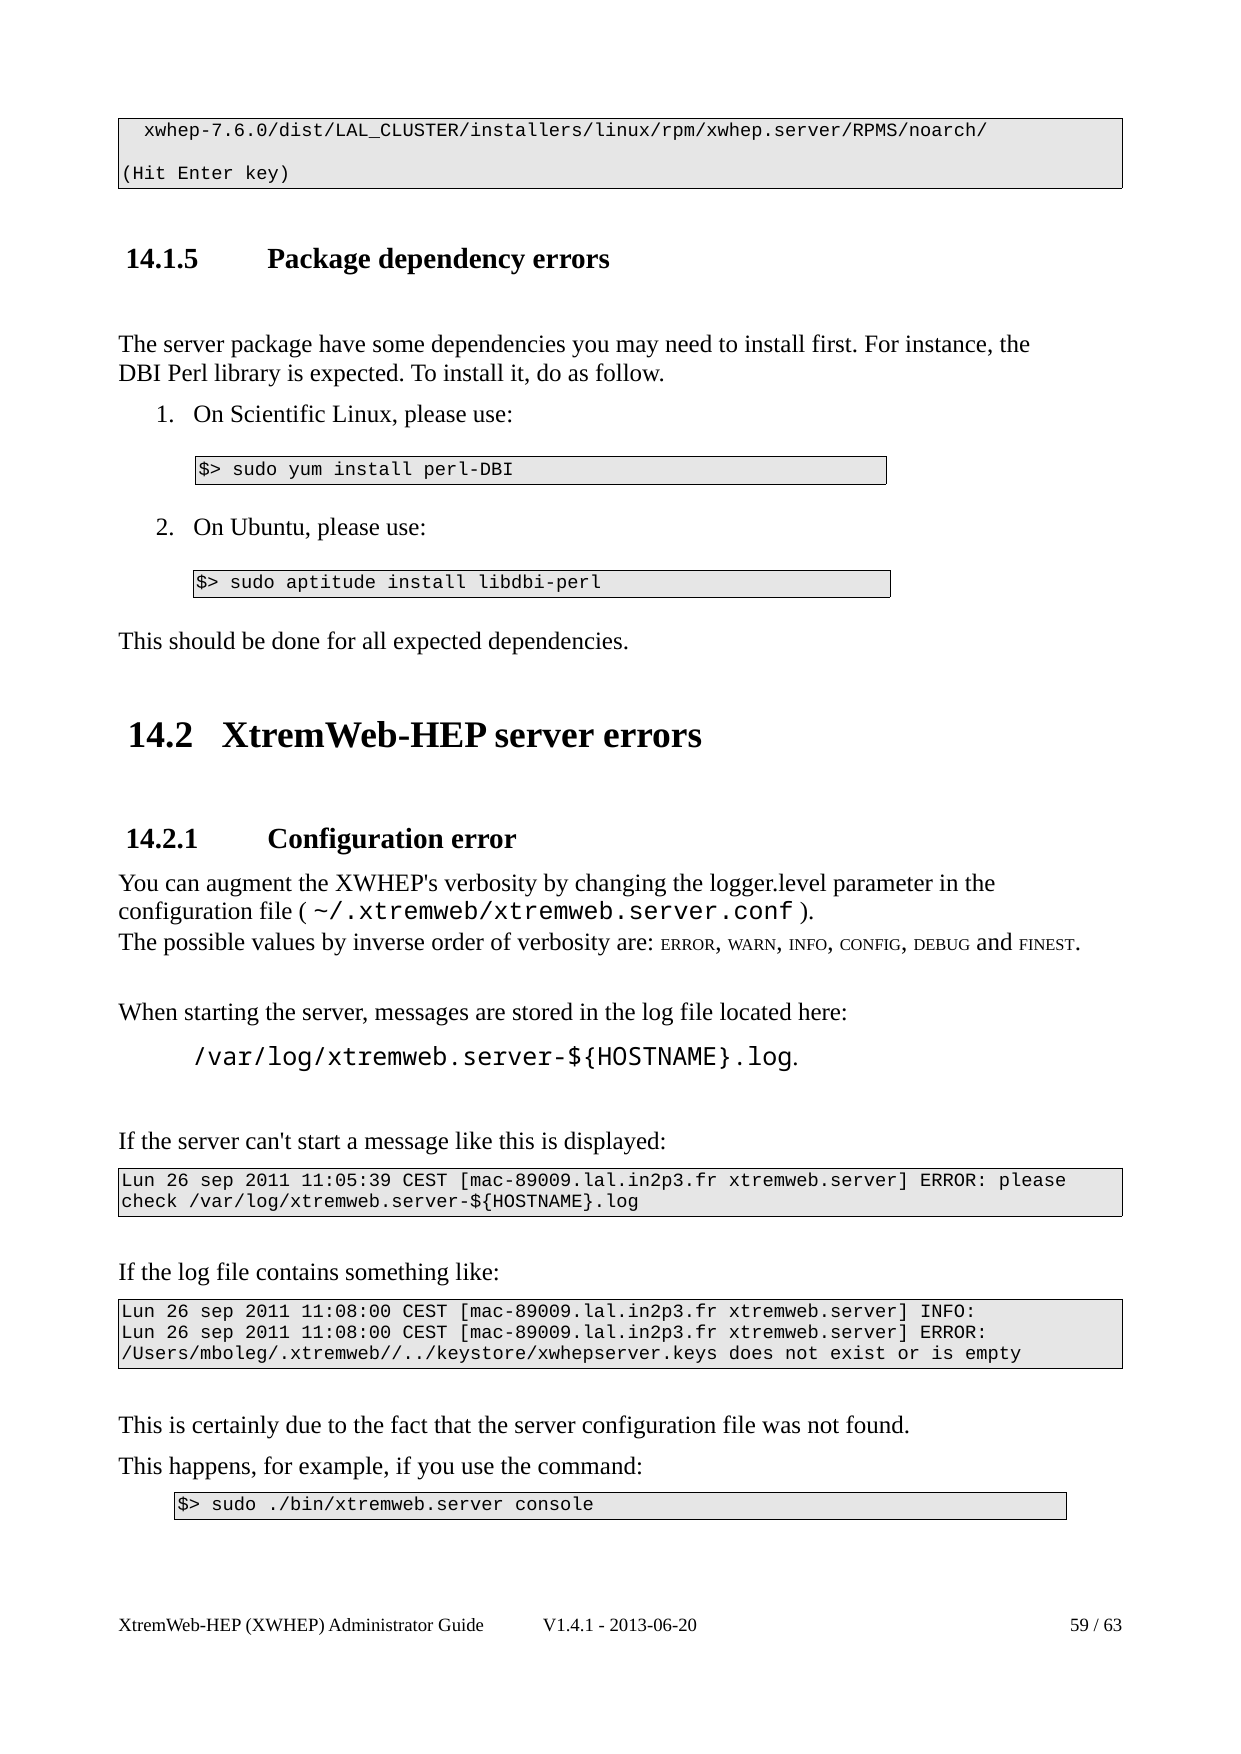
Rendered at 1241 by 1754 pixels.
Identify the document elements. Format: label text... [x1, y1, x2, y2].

text This should be done for all expected dependencies. [118, 626, 1122, 655]
text $> sudo aptitude install libdbi-perl [194, 571, 890, 597]
subtitle XtremWeb-HEP server errors [118, 712, 1122, 755]
text You can augment the XWHEP's verbosity by changing the logger.level parameter in the configuration file ( ~/.xtremweb/xtremweb.server.conf ). [118, 868, 1122, 927]
text This happens, for example, if you use the command: [118, 1451, 1122, 1480]
list On Scientific Linux, please use: [156, 399, 1122, 428]
text (Hit Enter key) [119, 161, 1122, 188]
text $> sudo ./bin/xtremweb.server console [175, 1493, 1066, 1519]
text If the log file contains something like: [118, 1257, 1122, 1286]
text If the server can't start a message like this is displayed: [118, 1126, 1122, 1155]
list On Ubuntu, please use: [156, 512, 1122, 541]
text The server package have some dependencies you may need to install first. For instance, the DBI Perl library is expected. To install it, do as follow. [118, 329, 1122, 386]
text Lun 26 sep 2011 11:08:00 CEST [mac-89009.lal.in2p3.fr xtremweb.server] INFO: [119, 1300, 1122, 1320]
text Lun 26 sep 2011 11:05:39 CEST [mac-89009.lal.in2p3.fr xtremweb.server] ERROR: please check /var/log/xtremweb.server-${HOSTNAME}.log [119, 1169, 1122, 1216]
subtitle Configuration error [118, 822, 1122, 855]
text /var/log/xtremweb.server-${HOSTNAME}.log. [192, 1038, 1122, 1073]
text Lun 26 sep 2011 11:08:00 CEST [mac-89009.lal.in2p3.fr xtremweb.server] ERROR: /Users/mboleg/.xtremweb//../keystore/xwhepserver.keys does not exist or is empty [119, 1320, 1122, 1368]
text xwhep-7.6.0/dist/LAL_CLUSTER/installers/linux/rpm/xwhep.server/RPMS/noarch/ [119, 119, 1122, 139]
text This is certainly due to the fact that the server configuration file was not found. [118, 1410, 1122, 1438]
text The possible values by inverse order of verbosity are: error, warn, info, config, debug and finest. [118, 927, 1122, 956]
subtitle Package dependency errors [118, 242, 1122, 275]
text When starting the server, messages are stored in the log file located here: [118, 997, 1122, 1026]
text $> sudo yum install perl-DBI [196, 457, 886, 484]
